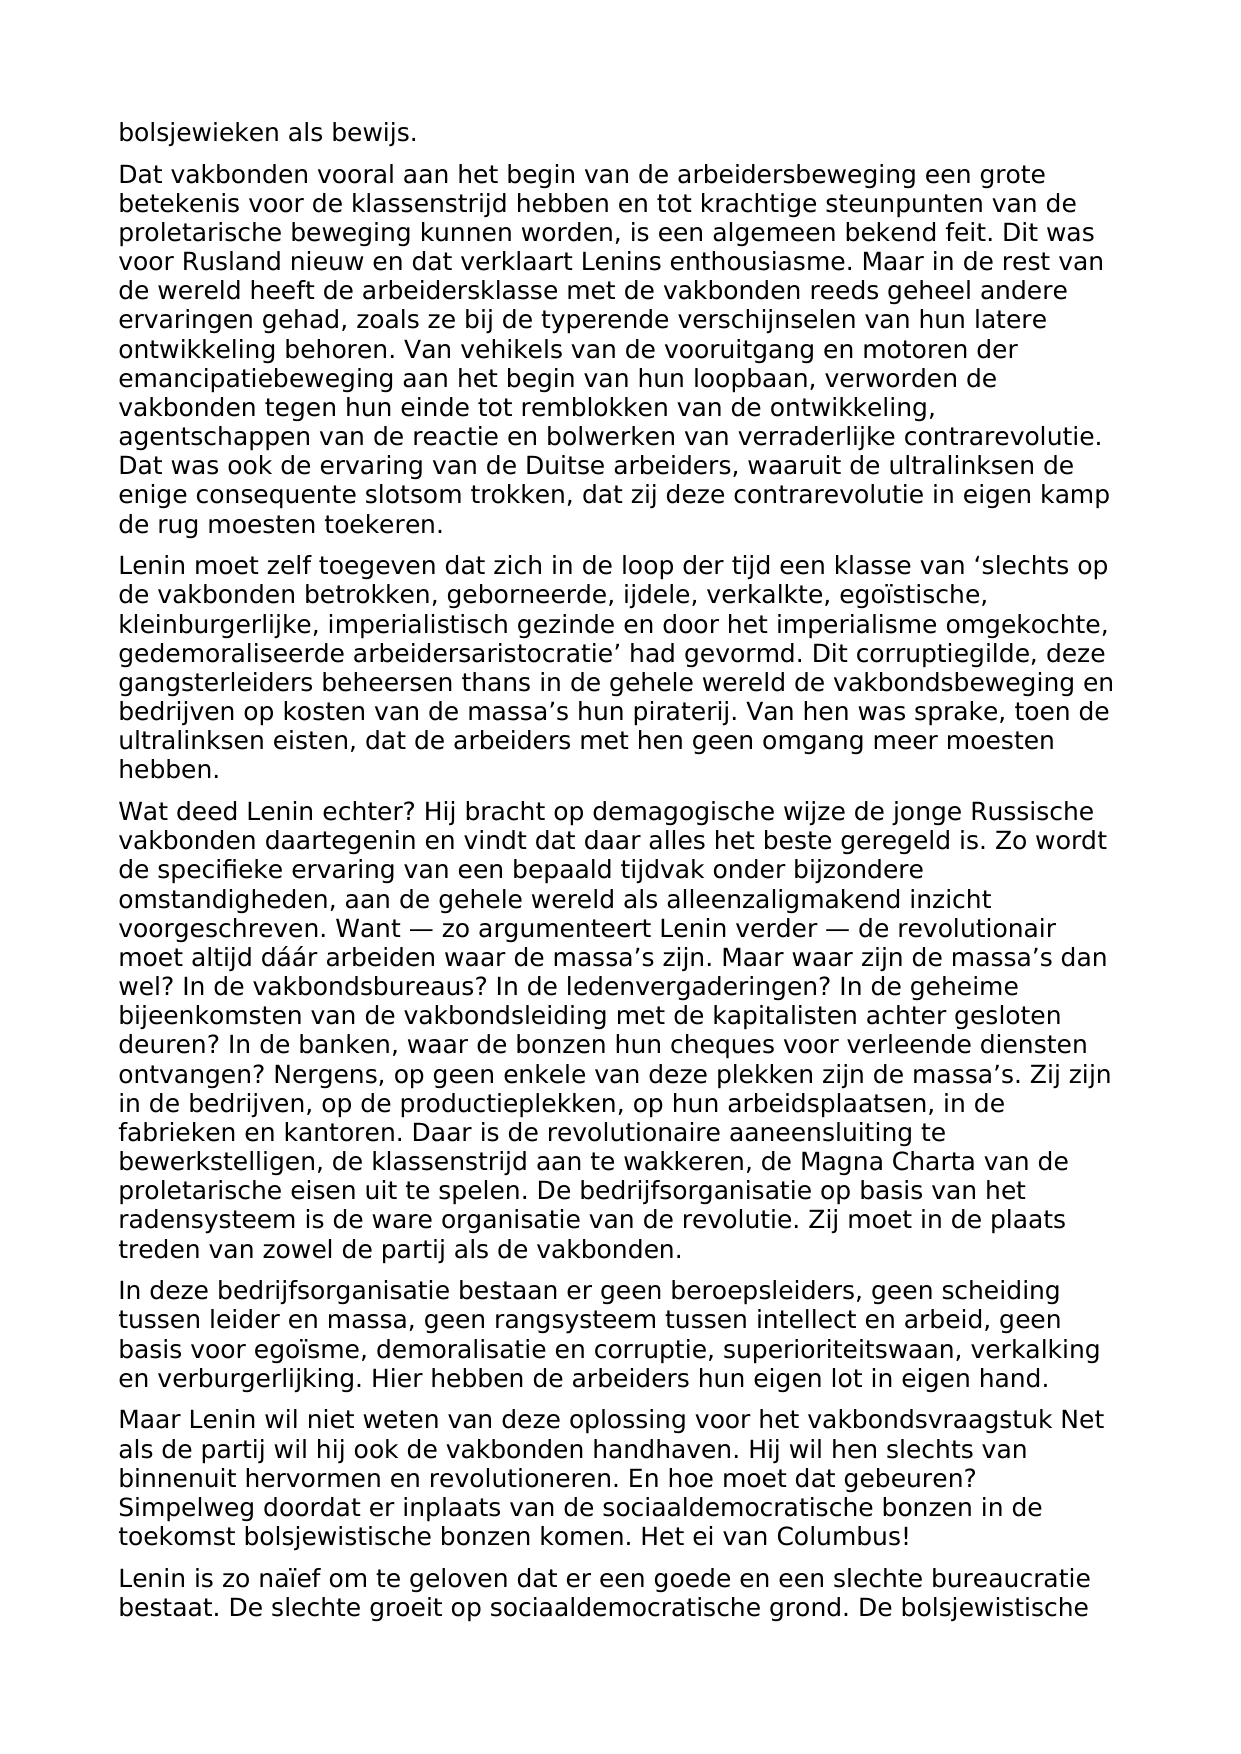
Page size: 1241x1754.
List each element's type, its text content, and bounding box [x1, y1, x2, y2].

text Lenin is zo naïef om te geloven dat er een goede en een slechte bureaucratie bestaat. De slechte groeit op sociaaldemocratische grond. De bolsjewistische [118, 1564, 1122, 1622]
text bolsjewieken als bewijs. [118, 118, 1122, 147]
text In deze bedrijfsorganisatie bestaan er geen beroepsleiders, geen scheiding tussen leider en massa, geen rangsysteem tussen intellect en arbeid, geen basis voor egoïsme, demoralisatie en corruptie, superioriteitswaan, verkalking en verburgerlijking. Hier hebben de arbeiders hun eigen lot in eigen hand. [118, 1276, 1122, 1393]
text Dat vakbonden vooral aan het begin van de arbeidersbeweging een grote betekenis voor de klassenstrijd hebben en tot krachtige steunpunten van de proletarische beweging kunnen worden, is een algemeen bekend feit. Dit was voor Rusland nieuw en dat verklaart Lenins enthousiasme. Maar in de rest van de wereld heeft de arbeidersklasse met de vakbonden reeds geheel andere ervaringen gehad, zoals ze bij de typerende verschijnselen van hun latere ontwikkeling behoren. Van vehikels van de vooruitgang en motoren der emancipatiebeweging aan het begin van hun loopbaan, verworden de vakbonden tegen hun einde tot remblokken van de ontwikkeling, agentschappen van de reactie en bolwerken van verraderlijke contrarevolutie. Dat was ook de ervaring van de Duitse arbeiders, waaruit de ultralinksen de enige consequente slotsom trokken, dat zij deze contrarevolutie in eigen kamp de rug moesten toekeren. [118, 160, 1122, 539]
text Wat deed Lenin echter? Hij bracht op demagogische wijze de jonge Russische vakbonden daartegenin en vindt dat daar alles het beste geregeld is. Zo wordt de specifieke ervaring van een bepaald tijdvak onder bijzondere omstandigheden, aan de gehele wereld als alleenzaligmakend inzicht voorgeschreven. Want — zo argumenteert Lenin verder — de revolutionair moet altijd dáár arbeiden waar de massa’s zijn. Maar waar zijn de massa’s dan wel? In de vakbondsbureaus? In de ledenvergaderingen? In de geheime bijeenkomsten van de vakbondsleiding met de kapitalisten achter gesloten deuren? In de banken, waar de bonzen hun cheques voor verleende diensten ontvangen? Nergens, op geen enkele van deze plekken zijn de massa’s. Zij zijn in de bedrijven, op de productieplekken, op hun arbeidsplaatsen, in de fabrieken en kantoren. Daar is de revolutionaire aaneensluiting te bewerkstelligen, de klassenstrijd aan te wakkeren, de Magna Charta van de proletarische eisen uit te spelen. De bedrijfsorganisatie op basis van het radensysteem is de ware organisatie van de revolutie. Zij moet in de plaats treden van zowel de partij als de vakbonden. [118, 797, 1122, 1264]
text Maar Lenin wil niet weten van deze oplossing voor het vakbondsvraagstuk Net als de partij wil hij ook de vakbonden handhaven. Hij wil hen slechts van binnenuit hervormen en revolutioneren. En hoe moet dat gebeuren? Simpelweg doordat er inplaats van de sociaaldemocratische bonzen in de toekomst bolsjewistische bonzen komen. Het ei van Columbus! [118, 1406, 1122, 1551]
text Lenin moet zelf toegeven dat zich in de loop der tijd een klasse van ‘slechts op de vakbonden betrokken, geborneerde, ijdele, verkalkte, egoïstische, kleinburgerlijke, imperialistisch gezinde en door het imperialisme omgekochte, gedemoraliseerde arbeidersaristocratie’ had gevormd. Dit corruptiegilde, deze gangsterleiders beheersen thans in de gehele wereld de vakbondsbeweging en bedrijven op kosten van de massa’s hun piraterij. Van hen was sprake, toen de ultralinksen eisten, dat de arbeiders met hen geen omgang meer moesten hebben. [118, 551, 1122, 785]
